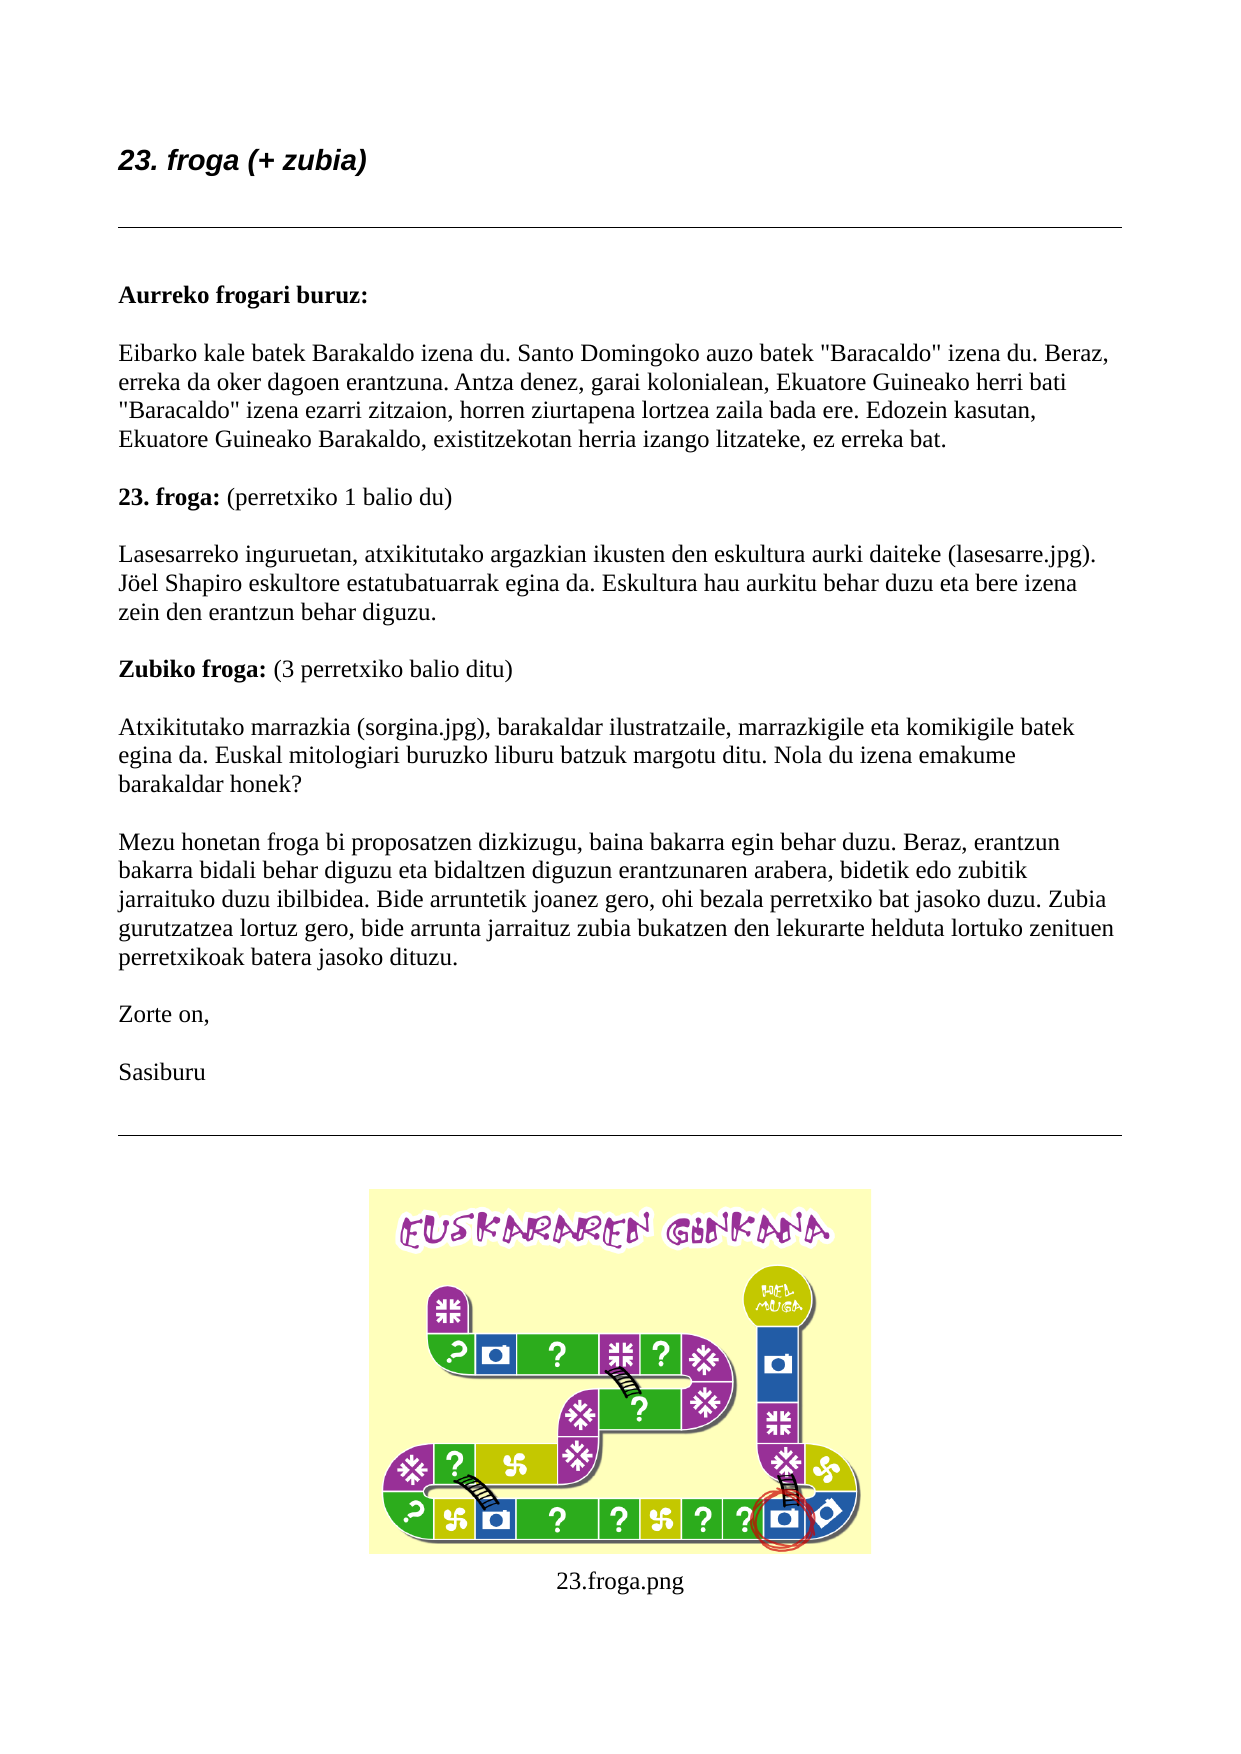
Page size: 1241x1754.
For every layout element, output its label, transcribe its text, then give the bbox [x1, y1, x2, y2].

subtitle 23. froga (+ zubia) [118, 143, 1122, 177]
picture [369, 1189, 872, 1554]
text 23.froga.png [118, 1566, 1122, 1595]
text Aurreko frogari buruz: Eibarko kale batek Barakaldo izena du. Santo Domingoko auzo batek "Baracaldo" izena du. Beraz, erreka da oker dagoen erantzuna. Antza denez, garai kolonialean, Ekuatore Guineako herri bati "Baracaldo" izena ezarri zitzaion, horren ziurtapena lortzea zaila bada ere. Edozein kasutan, Ekuatore Guineako Barakaldo, existitzekotan herria izango litzateke, ez erreka bat. 23. froga: (perretxiko 1 balio du) Lasesarreko inguruetan, atxikitutako argazkian ikusten den eskultura aurki daiteke (lasesarre.jpg). Jöel Shapiro eskultore estatubatuarrak egina da. Eskultura hau aurkitu behar duzu eta bere izena zein den erantzun behar diguzu. Zubiko froga: (3 perretxiko balio ditu) Atxikitutako marrazkia (sorgina.jpg), barakaldar ilustratzaile, marrazkigile eta komikigile batek egina da. Euskal mitologiari buruzko liburu batzuk margotu ditu. Nola du izena emakume barakaldar honek? Mezu honetan froga bi proposatzen dizkizugu, baina bakarra egin behar duzu. Beraz, erantzun bakarra bidali behar diguzu eta bidaltzen diguzun erantzunaren arabera, bidetik edo zubitik jarraituko duzu ibilbidea. Bide arruntetik joanez gero, ohi bezala perretxiko bat jasoko duzu. Zubia gurutzatzea lortuz gero, bide arrunta jarraituz zubia bukatzen den lekurarte helduta lortuko zenituen perretxikoak batera jasoko dituzu. Zorte on, Sasiburu [118, 281, 1122, 1086]
